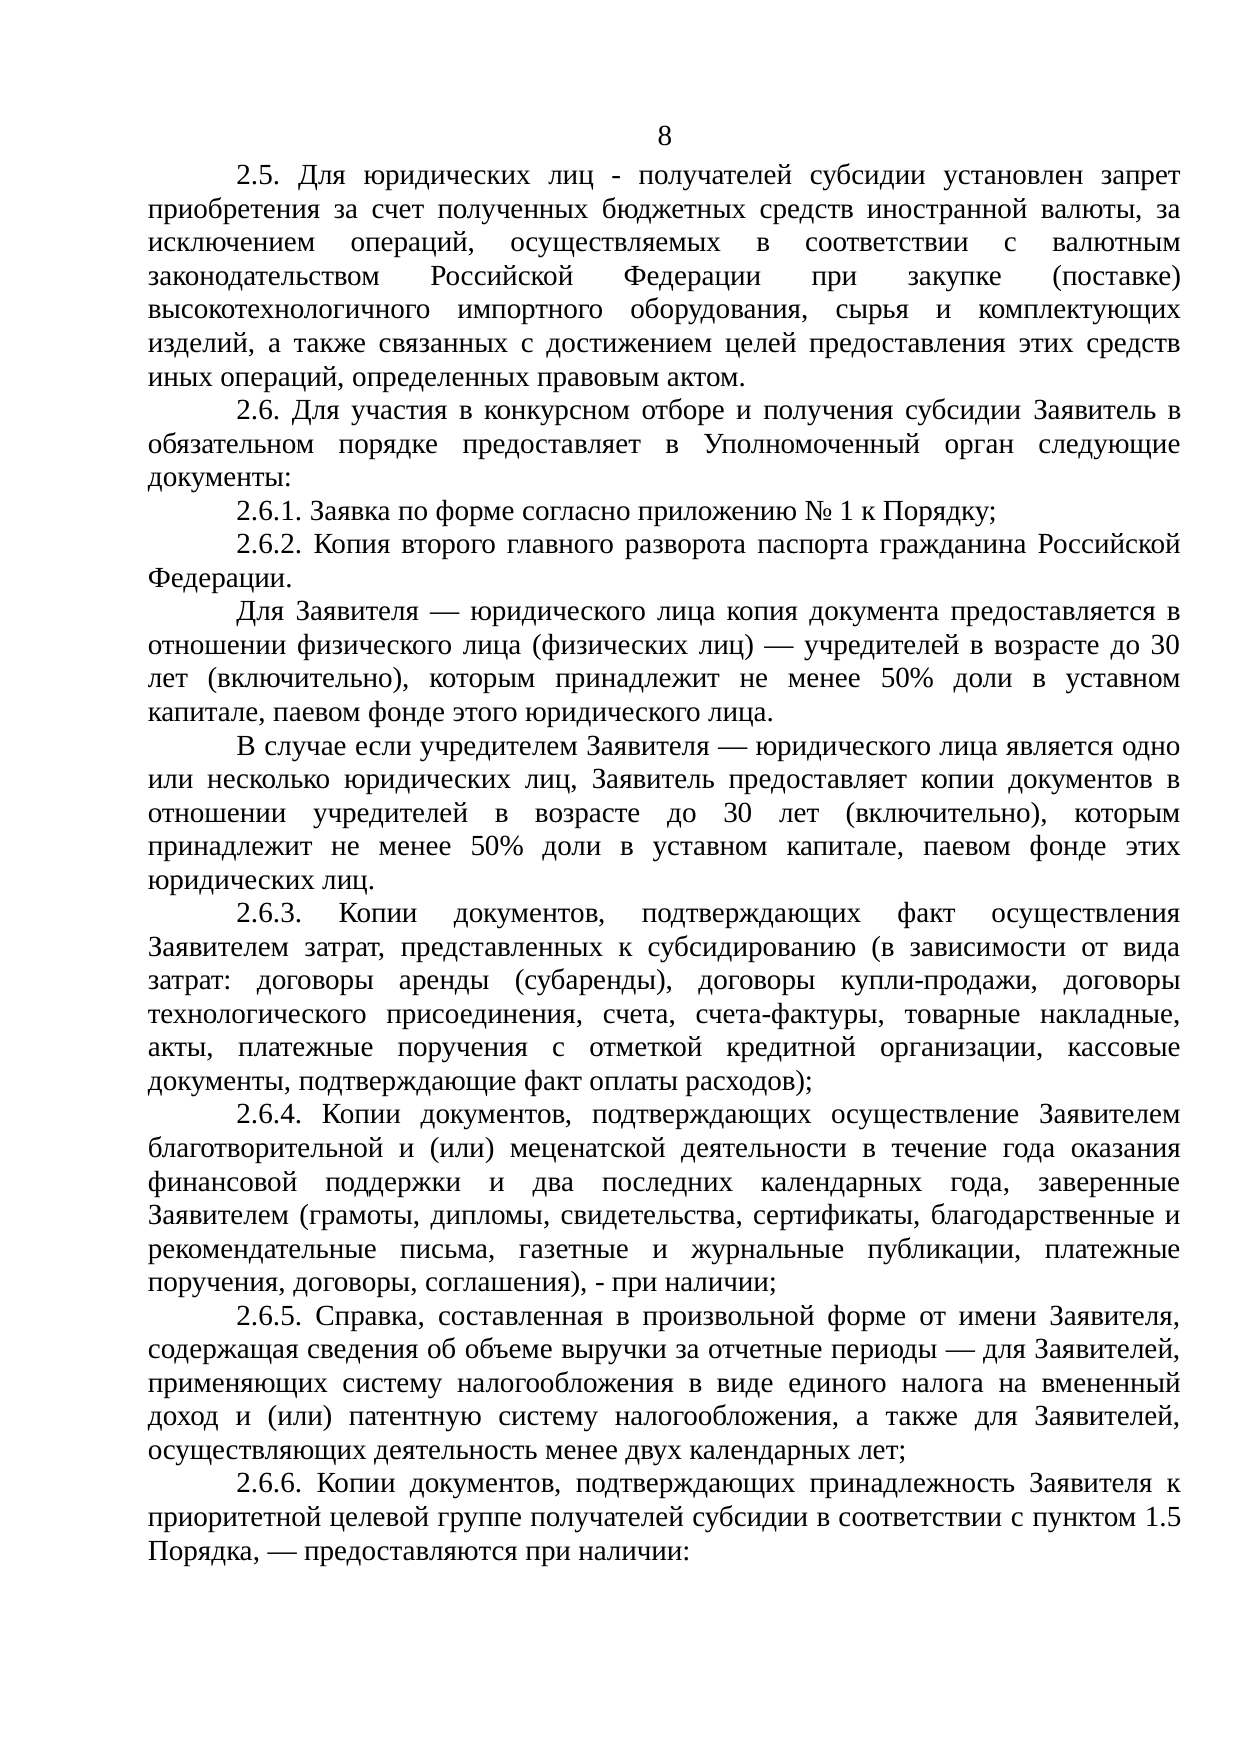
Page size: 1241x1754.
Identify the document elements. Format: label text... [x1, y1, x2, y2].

text 2.6.2. Копия второго главного разворота паспорта гражданина Российской Федерации. [148, 527, 1181, 594]
text Для Заявителя — юридического лица копия документа предоставляется в отношении физического лица (физических лиц) — учредителей в возрасте до 30 лет (включительно), которым принадлежит не менее 50% доли в уставном капитале, паевом фонде этого юридического лица. [148, 594, 1181, 728]
text 2.6.4. Копии документов, подтверждающих осуществление Заявителем благотворительной и (или) меценатской деятельности в течение года оказания финансовой поддержки и два последних календарных года, заверенные Заявителем (грамоты, дипломы, свидетельства, сертификаты, благодарственные и рекомендательные письма, газетные и журнальные публикации, платежные поручения, договоры, соглашения), - при наличии; [148, 1097, 1181, 1298]
text 2.5. Для юридических лиц - получателей субсидии установлен запрет приобретения за счет полученных бюджетных средств иностранной валюты, за исключением операций, осуществляемых в соответствии с валютным законодательством Российской Федерации при закупке (поставке) высокотехнологичного импортного оборудования, сырья и комплектующих изделий, а также связанных с достижением целей предоставления этих средств иных операций, определенных правовым актом. [148, 158, 1181, 392]
text 2.6.1. Заявка по форме согласно приложению № 1 к Порядку; [148, 493, 1181, 527]
text 2.6. Для участия в конкурсном отборе и получения субсидии Заявитель в обязательном порядке предоставляет в Уполномоченный орган следующие документы: [148, 392, 1181, 493]
text В случае если учредителем Заявителя — юридического лица является одно или несколько юридических лиц, Заявитель предоставляет копии документов в отношении учредителей в возрасте до 30 лет (включительно), которым принадлежит не менее 50% доли в уставном капитале, паевом фонде этих юридических лиц. [148, 728, 1181, 896]
text 2.6.5. Справка, составленная в произвольной форме от имени Заявителя, содержащая сведения об объеме выручки за отчетные периоды — для Заявителей, применяющих систему налогообложения в виде единого налога на вмененный доход и (или) патентную систему налогообложения, а также для Заявителей, осуществляющих деятельность менее двух календарных лет; [148, 1298, 1181, 1466]
text 2.6.3. Копии документов, подтверждающих факт осуществления Заявителем затрат, представленных к субсидированию (в зависимости от вида затрат: договоры аренды (субаренды), договоры купли-продажи, договоры технологического присоединения, счета, счета-фактуры, товарные накладные, акты, платежные поручения с отметкой кредитной организации, кассовые документы, подтверждающие факт оплаты расходов); [148, 896, 1181, 1097]
text 2.6.6. Копии документов, подтверждающих принадлежность Заявителя к приоритетной целевой группе получателей субсидии в соответствии с пунктом 1.5 Порядка, — предоставляются при наличии: [148, 1466, 1181, 1566]
